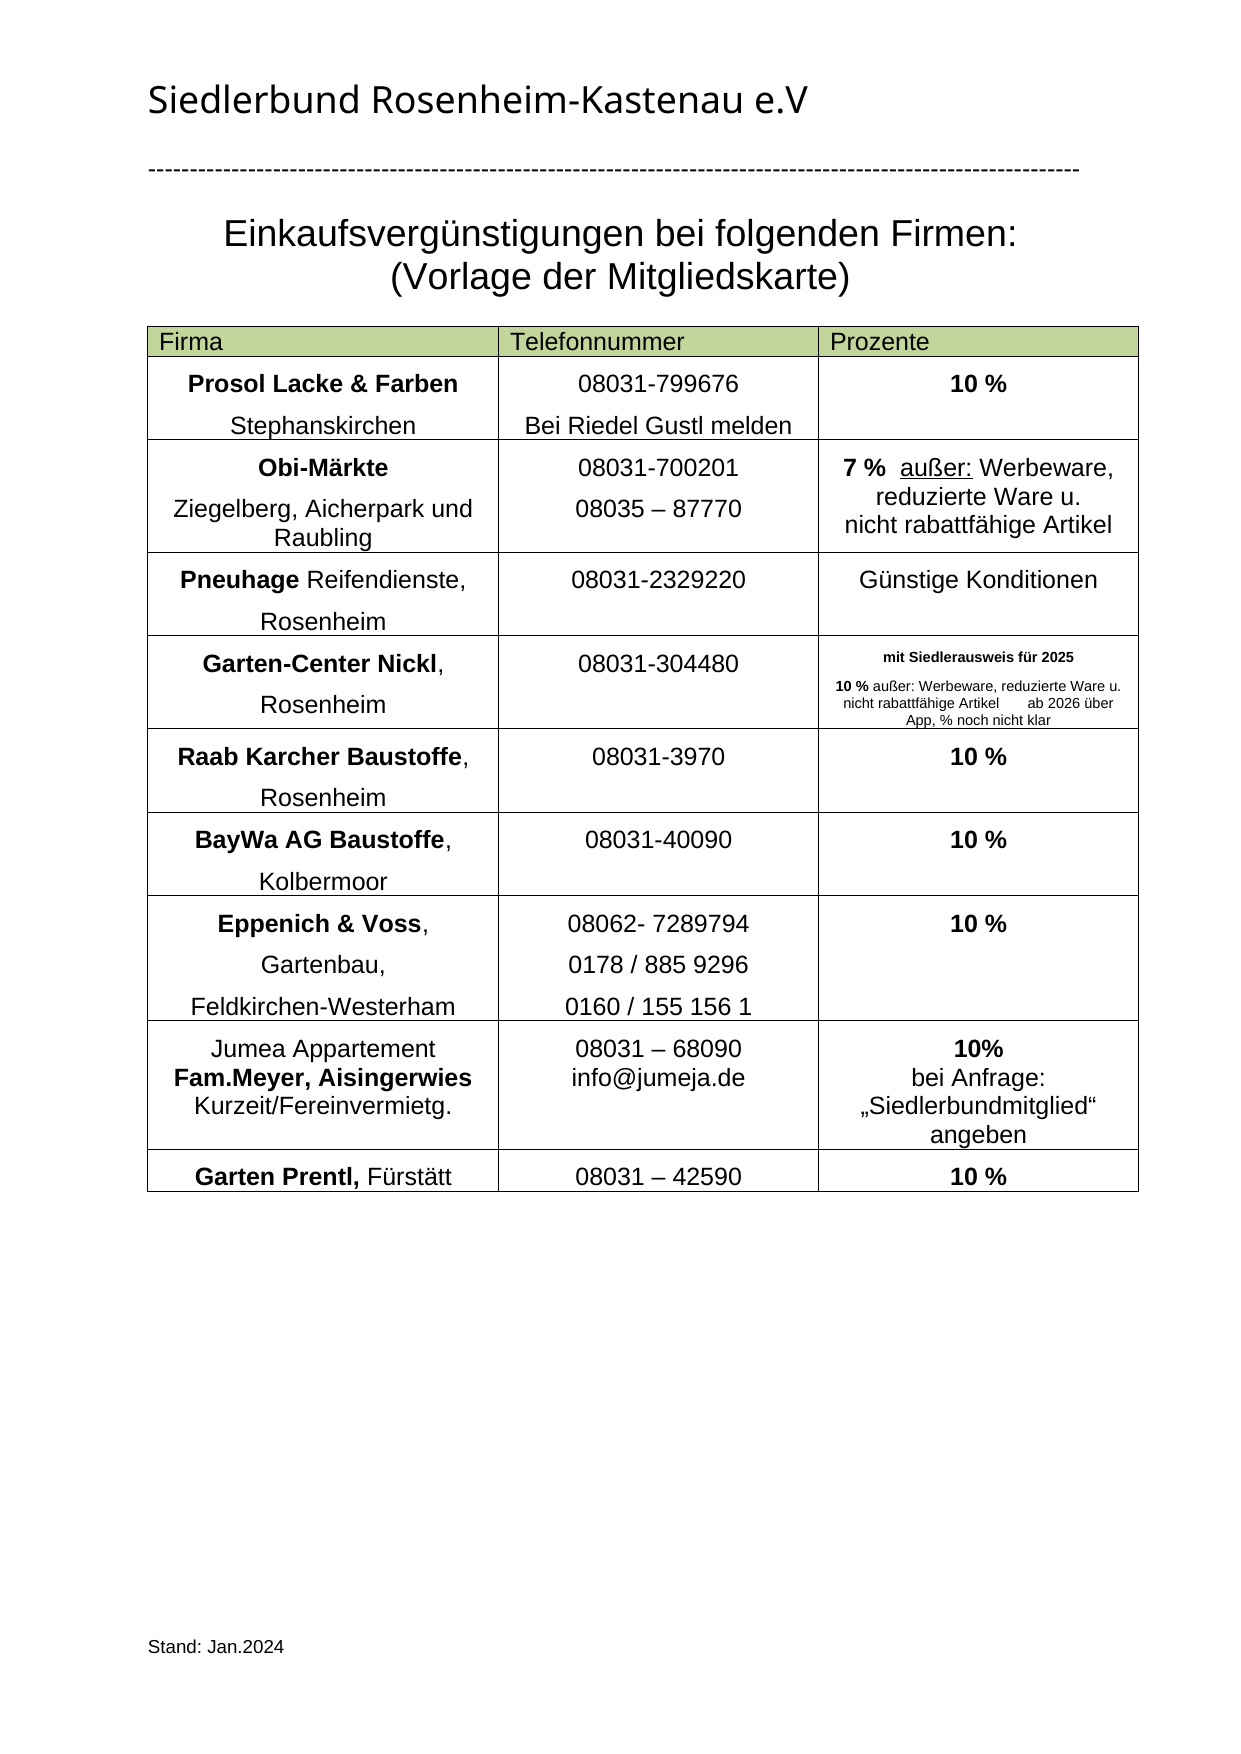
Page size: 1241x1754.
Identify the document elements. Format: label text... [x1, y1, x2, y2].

table_cell 10 % [819, 813, 1138, 895]
table_header Telefonnummer [499, 327, 818, 356]
table_cell Raab Karcher Baustoffe, Rosenheim [148, 729, 498, 812]
table_cell Garten-Center Nickl, Rosenheim [148, 636, 498, 728]
table_cell Obi-Märkte Ziegelberg, Aicherpark und Raubling [148, 440, 498, 552]
table_cell Prosol Lacke & Farben Stephanskirchen [148, 357, 498, 439]
table_cell 08031 – 42590 [499, 1150, 818, 1191]
table_cell BayWa AG Baustoffe, Kolbermoor [148, 813, 498, 895]
table_cell Jumea Appartement Fam.Meyer, Aisingerwies Kurzeit/Fereinvermietg. [148, 1021, 498, 1149]
table_cell 08031-304480 [499, 636, 818, 728]
table_cell 08031-799676 Bei Riedel Gustl melden [499, 357, 818, 439]
table_cell 10 % [819, 729, 1138, 812]
table_cell 08031-2329220 [499, 553, 818, 635]
table_cell 10 % [819, 357, 1138, 439]
table_cell 08031 – 68090 info@jumeja.de [499, 1021, 818, 1149]
table_cell 10 % [819, 896, 1138, 1020]
table_cell Pneuhage Reifendienste, Rosenheim [148, 553, 498, 635]
table_cell 08031-700201 08035 – 87770 [499, 440, 818, 552]
table_cell 08031-3970 [499, 729, 818, 812]
table_cell Günstige Konditionen [819, 553, 1138, 635]
table_cell 08031-40090 [499, 813, 818, 895]
table_cell Eppenich & Voss, Gartenbau, Feldkirchen-Westerham [148, 896, 498, 1020]
text ---------------------------------------------------------------------------------------------------------------- [148, 153, 1093, 182]
table_cell mit Siedlerausweis für 2025 10 % außer: Werbeware, reduzierte Ware u. nicht rabattfähige Artikel ab 2026 über App, % noch nicht klar [819, 636, 1138, 728]
table_cell 10% bei Anfrage: „Siedlerbundmitglied“ angeben [819, 1021, 1138, 1149]
table_cell 7 % außer: Werbeware, reduzierte Ware u. nicht rabattfähige Artikel [819, 440, 1138, 552]
table_header Prozente [819, 327, 1138, 356]
table_cell Garten Prentl, Fürstätt [148, 1150, 498, 1191]
table_cell 10 % [819, 1150, 1138, 1191]
table_header Firma [148, 327, 498, 356]
text (Vorlage der Mitgliedskarte) [148, 254, 1093, 297]
text Einkaufsvergünstigungen bei folgenden Firmen: [148, 211, 1093, 254]
table_cell 08062- 7289794 0178 / 885 9296 0160 / 155 156 1 [499, 896, 818, 1020]
